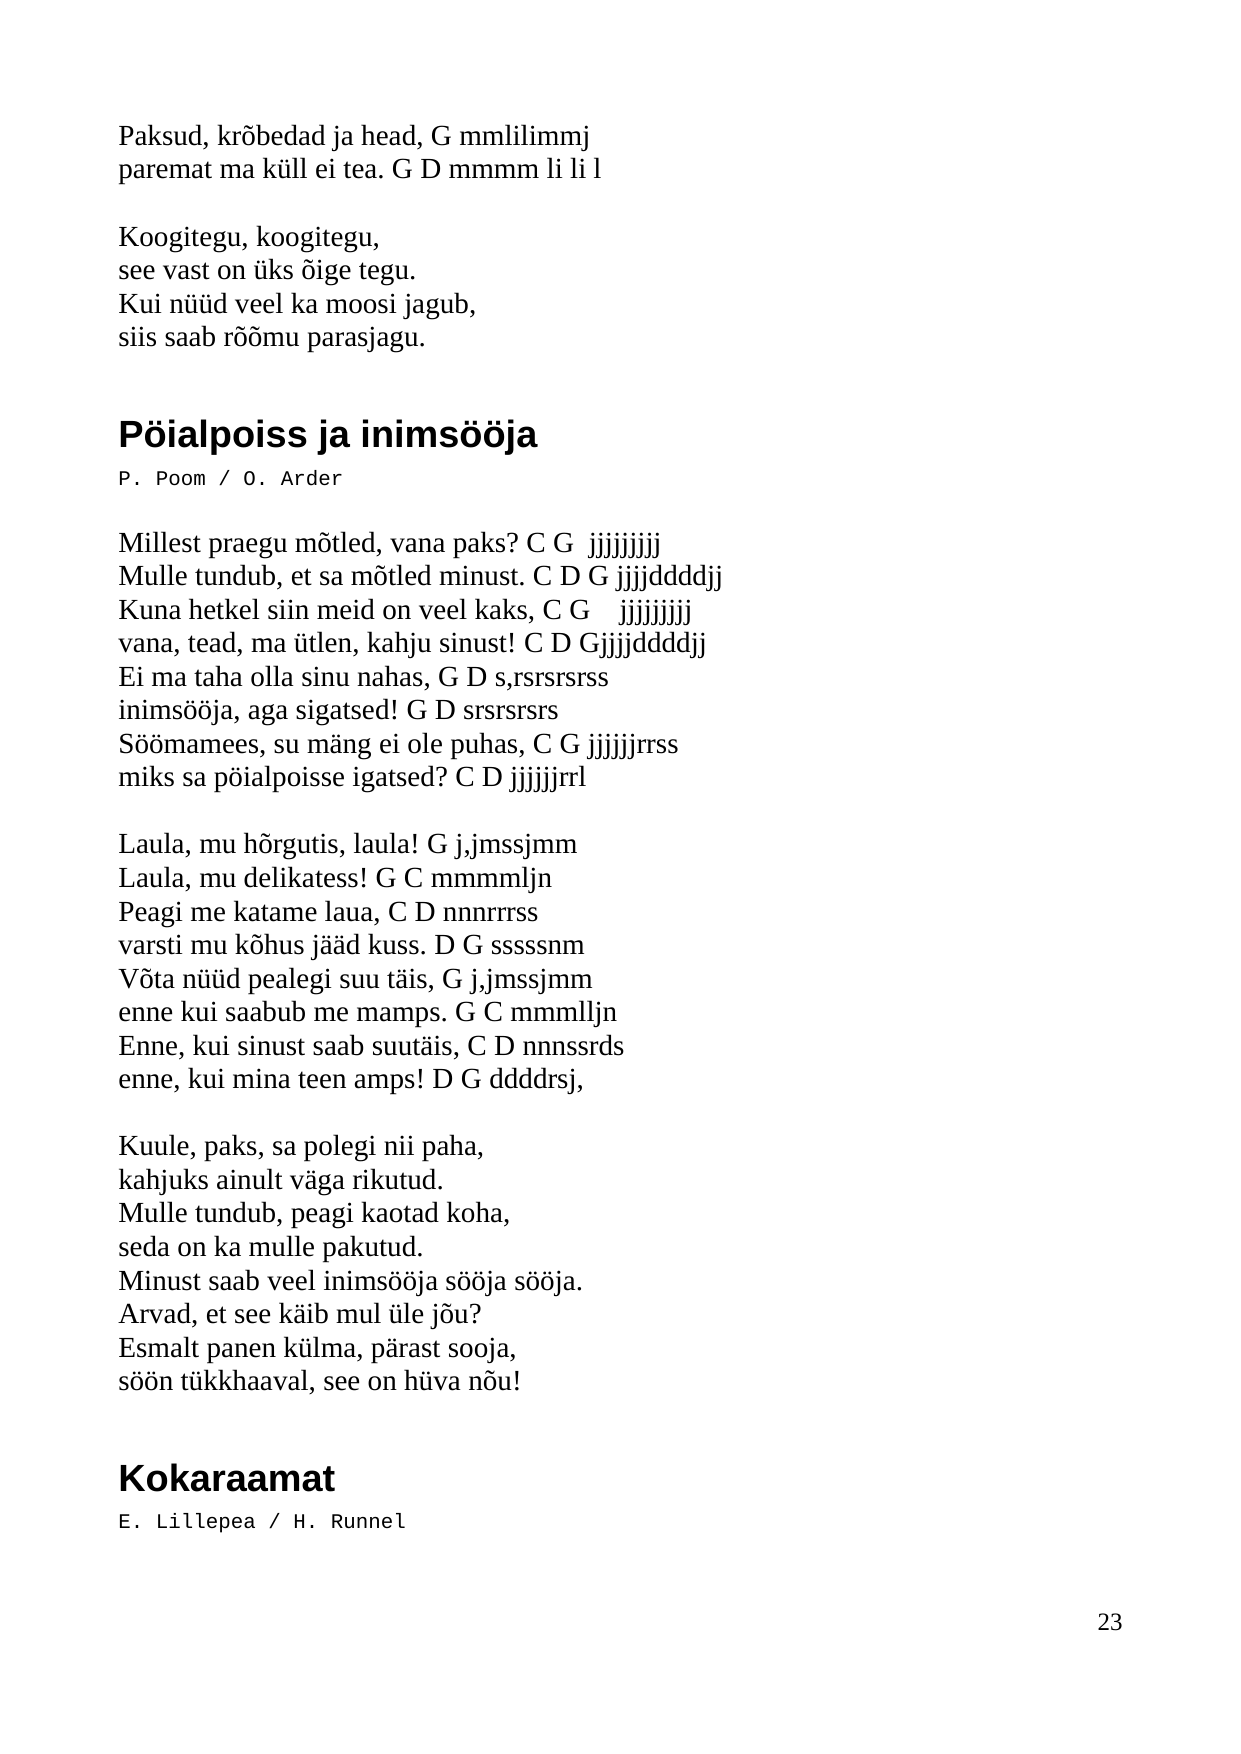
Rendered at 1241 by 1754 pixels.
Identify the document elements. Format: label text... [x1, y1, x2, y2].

text Laula, mu hõrgutis, laula! G j,jmssjmm [118, 827, 1122, 860]
text Arvad, et see käib mul üle jõu? [118, 1296, 1122, 1330]
text enne, kui mina teen amps! D G ddddrsj, [118, 1061, 1122, 1095]
text Mulle tundub, et sa mõtled minust. C D G jjjjddddjj [118, 558, 1122, 592]
text Koogitegu, koogitegu, [118, 219, 1122, 252]
text see vast on üks õige tegu. [118, 252, 1122, 286]
text P. Poom / O. Arder [118, 468, 1122, 491]
text Kuna hetkel siin meid on veel kaks, C G jjjjjjjjj [118, 592, 1122, 625]
text kahjuks ainult väga rikutud. [118, 1162, 1122, 1196]
text Peagi me katame laua, C D nnnrrrss [118, 894, 1122, 927]
text söön tükkhaaval, see on hüva nõu! [118, 1363, 1122, 1397]
text Enne, kui sinust saab suutäis, C D nnnssrds [118, 1028, 1122, 1061]
text Paksud, krõbedad ja head, G mmlilimmj [118, 118, 1122, 152]
subtitle Kokaraamat [118, 1455, 1122, 1499]
text E. Lillepea / H. Runnel [118, 1512, 1122, 1535]
text Kuule, paks, sa polegi nii paha, [118, 1128, 1122, 1162]
text siis saab rõõmu parasjagu. [118, 319, 1122, 353]
text inimsööja, aga sigatsed! G D srsrsrsrs [118, 692, 1122, 726]
text Ei ma taha olla sinu nahas, G D s,rsrsrsrss [118, 659, 1122, 692]
text Minust saab veel inimsööja sööja sööja. [118, 1263, 1122, 1296]
text paremat ma küll ei tea. G D mmmm li li l [118, 152, 1122, 185]
text Millest praegu mõtled, vana paks? C G jjjjjjjjj [118, 525, 1122, 558]
text Esmalt panen külma, pärast sooja, [118, 1330, 1122, 1363]
text Laula, mu delikatess! G C mmmmljn [118, 860, 1122, 894]
text enne kui saabub me mamps. G C mmmlljn [118, 994, 1122, 1028]
text varsti mu kõhus jääd kuss. D G sssssnm [118, 927, 1122, 961]
text Söömamees, su mäng ei ole puhas, C G jjjjjjrrss [118, 726, 1122, 759]
text Kui nüüd veel ka moosi jagub, [118, 286, 1122, 319]
text seda on ka mulle pakutud. [118, 1229, 1122, 1263]
text vana, tead, ma ütlen, kahju sinust! C D Gjjjjddddjj [118, 625, 1122, 659]
subtitle Pöialpoiss ja inimsööja [118, 411, 1122, 455]
text Võta nüüd pealegi suu täis, G j,jmssjmm [118, 961, 1122, 994]
text miks sa pöialpoisse igatsed? C D jjjjjjrrl [118, 759, 1122, 793]
text Mulle tundub, peagi kaotad koha, [118, 1196, 1122, 1229]
